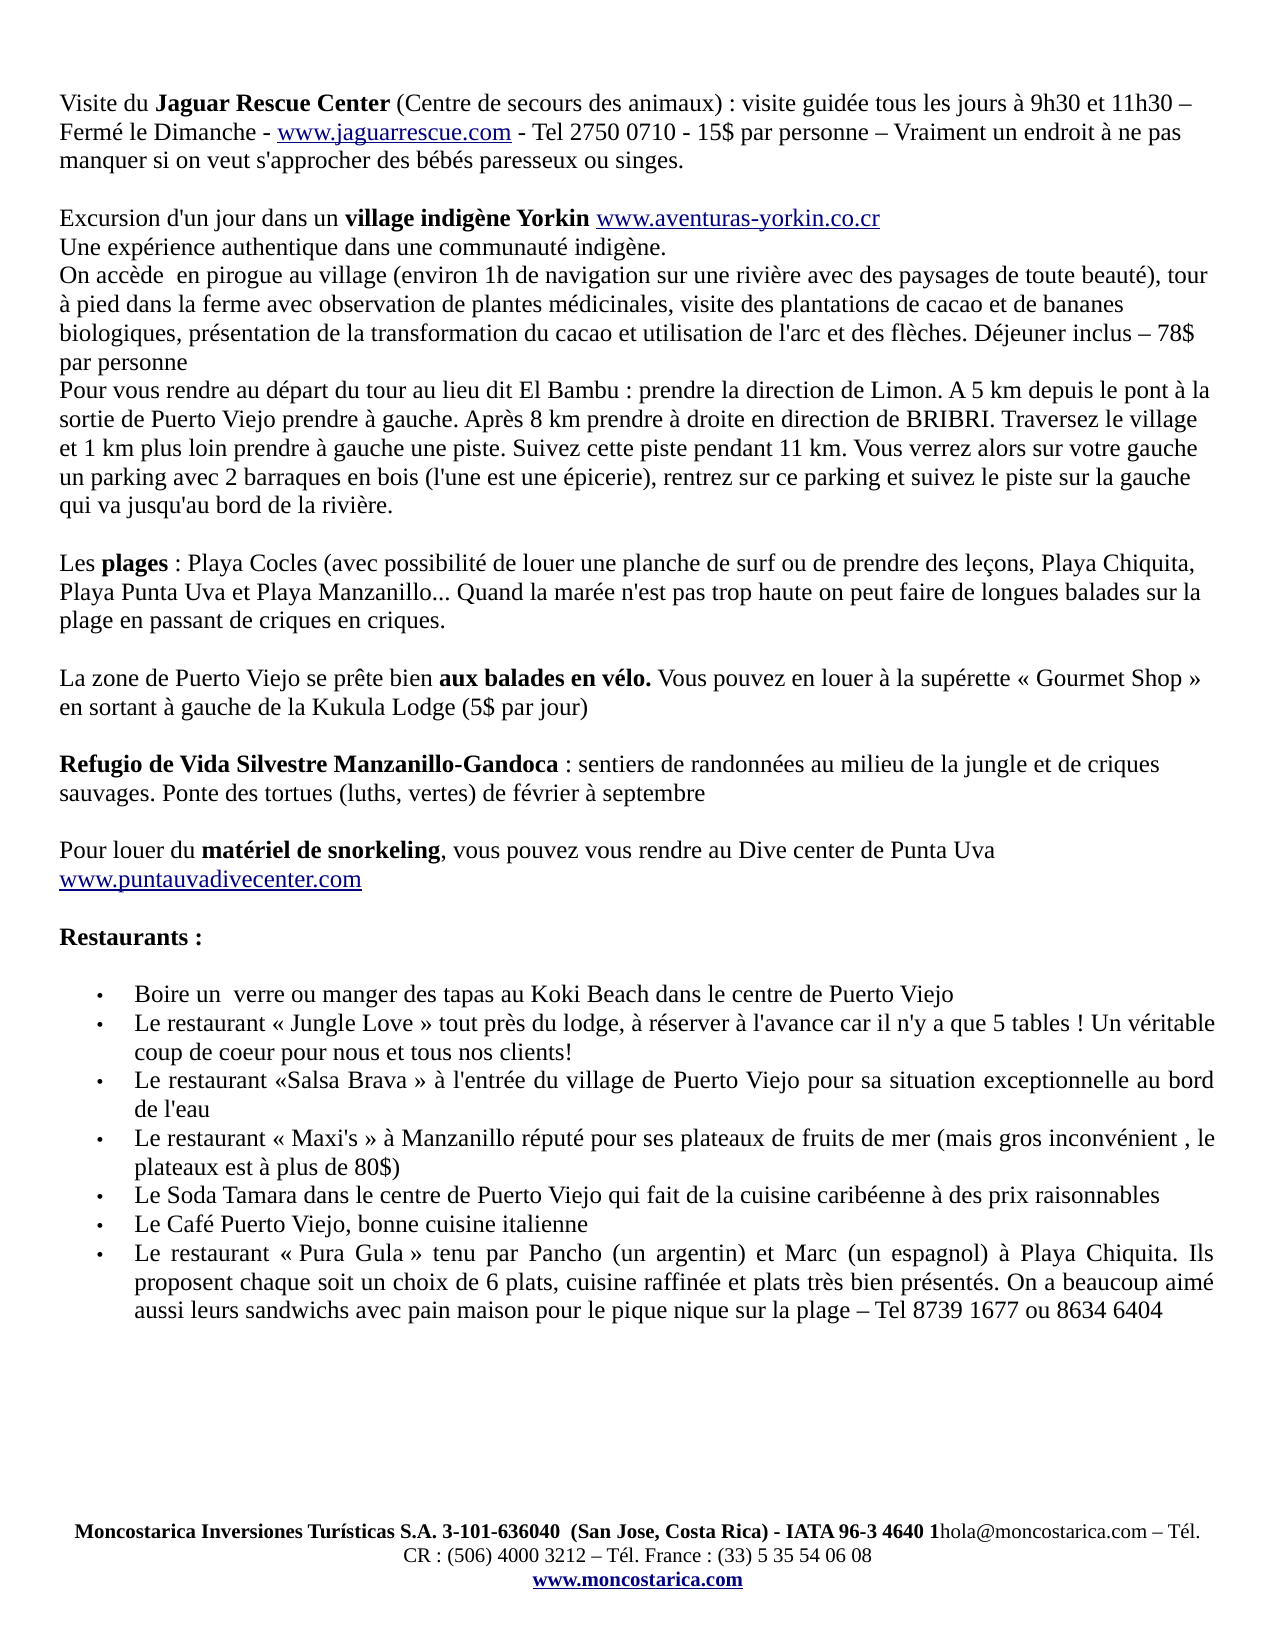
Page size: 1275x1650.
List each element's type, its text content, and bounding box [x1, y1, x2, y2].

text Une expérience authentique dans une communauté indigène. [59, 232, 1216, 260]
list Le restaurant « Pura Gula » tenu par Pancho (un argentin) et Marc (un espagnol) à Playa Chiquita. Ils proposent chaque soit un choix de 6 plats, cuisine raffinée et plats très bien présentés. On a beaucoup aimé aussi leurs sandwichs avec pain maison pour le pique nique sur la plage – Tel 8739 1677 ou 8634 6404 [97, 1238, 1216, 1324]
text Les plages : Playa Cocles (avec possibilité de louer une planche de surf ou de prendre des leçons, Playa Chiquita, Playa Punta Uva et Playa Manzanillo... Quand la marée n'est pas trop haute on peut faire de longues balades sur la plage en passant de criques en criques. [59, 548, 1216, 634]
list Le restaurant «Salsa Brava » à l'entrée du village de Puerto Viejo pour sa situation exceptionnelle au bord de l'eau [97, 1065, 1216, 1123]
text Excursion d'un jour dans un village indigène Yorkin www.aventuras-yorkin.co.cr [59, 203, 1216, 232]
list Boire un verre ou manger des tapas au Koki Beach dans le centre de Puerto Viejo [97, 979, 1216, 1008]
list Le restaurant « Maxi's » à Manzanillo réputé pour ses plateaux de fruits de mer (mais gros inconvénient , le plateaux est à plus de 80$) [97, 1123, 1216, 1180]
list Le Café Puerto Viejo, bonne cuisine italienne [97, 1209, 1216, 1238]
text La zone de Puerto Viejo se prête bien aux balades en vélo. Vous pouvez en louer à la supérette « Gourmet Shop » en sortant à gauche de la Kukula Lodge (5$ par jour) [59, 663, 1216, 720]
text www.puntauvadivecenter.com [59, 864, 1216, 893]
text Visite du Jaguar Rescue Center (Centre de secours des animaux) : visite guidée tous les jours à 9h30 et 11h30 – Fermé le Dimanche - www.jaguarrescue.com - Tel 2750 0710 - 15$ par personne – Vraiment un endroit à ne pas manquer si on veut s'approcher des bébés paresseux ou singes. [59, 88, 1216, 174]
list Le Soda Tamara dans le centre de Puerto Viejo qui fait de la cuisine caribéenne à des prix raisonnables [97, 1180, 1216, 1209]
text Refugio de Vida Silvestre Manzanillo-Gandoca : sentiers de randonnées au milieu de la jungle et de criques sauvages. Ponte des tortues (luths, vertes) de février à septembre [59, 749, 1216, 807]
text On accède en pirogue au village (environ 1h de navigation sur une rivière avec des paysages de toute beauté), tour à pied dans la ferme avec observation de plantes médicinales, visite des plantations de cacao et de bananes biologiques, présentation de la transformation du cacao et utilisation de l'arc et des flèches. Déjeuner inclus – 78$ par personne [59, 260, 1216, 375]
text Restaurants : [59, 922, 1216, 950]
text Pour vous rendre au départ du tour au lieu dit El Bambu : prendre la direction de Limon. A 5 km depuis le pont à la sortie de Puerto Viejo prendre à gauche. Après 8 km prendre à droite en direction de BRIBRI. Traversez le village et 1 km plus loin prendre à gauche une piste. Suivez cette piste pendant 11 km. Vous verrez alors sur votre gauche un parking avec 2 barraques en bois (l'une est une épicerie), rentrez sur ce parking et suivez le piste sur la gauche qui va jusqu'au bord de la rivière. [59, 375, 1216, 519]
text Pour louer du matériel de snorkeling, vous pouvez vous rendre au Dive center de Punta Uva [59, 835, 1216, 864]
list Le restaurant « Jungle Love » tout près du lodge, à réserver à l'avance car il n'y a que 5 tables ! Un véritable coup de coeur pour nous et tous nos clients! [97, 1008, 1216, 1065]
